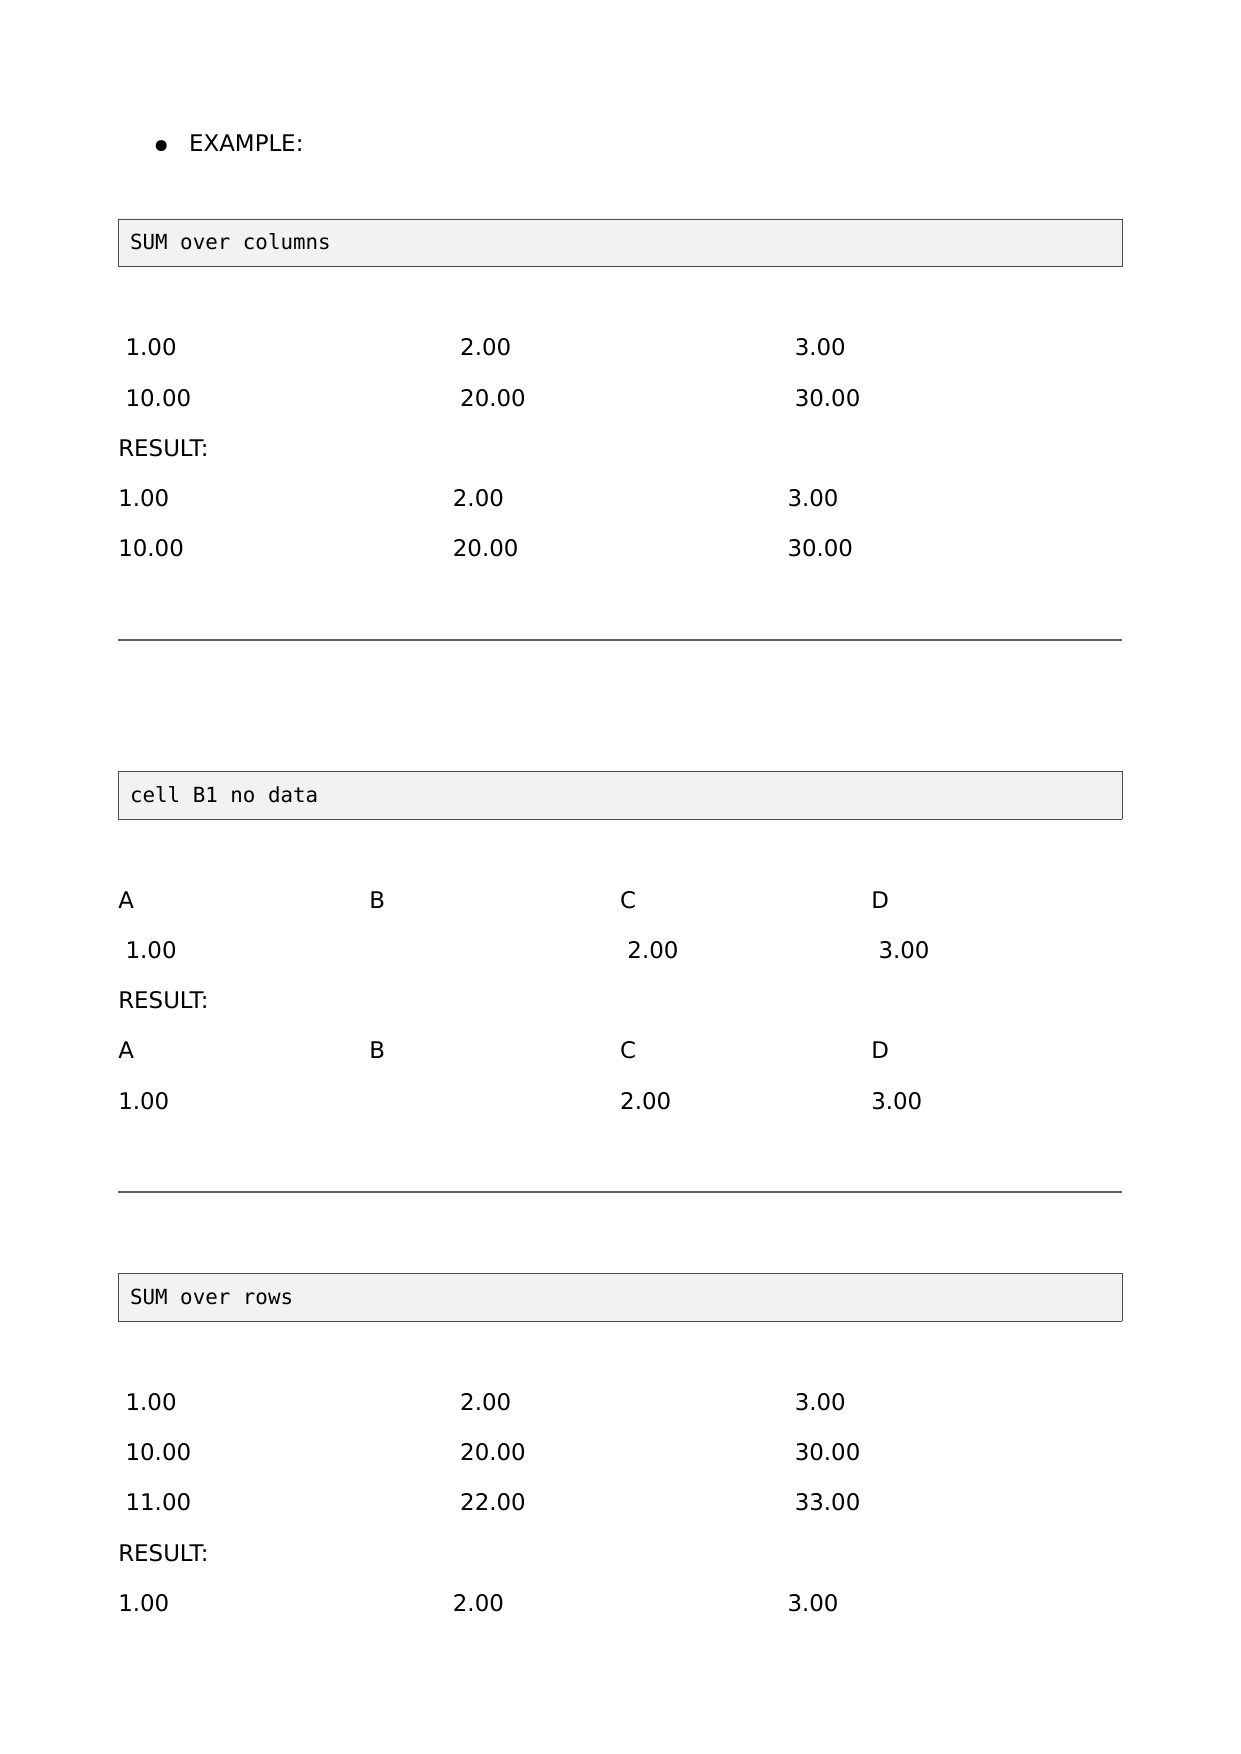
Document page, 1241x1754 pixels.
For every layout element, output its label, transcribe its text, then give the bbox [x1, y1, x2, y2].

table_cell 10.00 [118, 1428, 453, 1478]
table_cell 2.00 [620, 925, 871, 976]
table_cell 20.00 [453, 1428, 787, 1478]
table_cell 33.00 [787, 1478, 1122, 1528]
table_cell 3.00 [871, 925, 1122, 976]
table_header 1.00 [118, 1578, 453, 1628]
table_header 1.00 [118, 474, 453, 524]
table_cell 10.00 [118, 373, 453, 423]
text RESULT: [118, 1540, 1122, 1566]
table_cell 22.00 [453, 1478, 787, 1528]
table_header 3.00 [787, 323, 1122, 373]
table_header B [369, 875, 620, 925]
table_cell 20.00 [453, 373, 787, 423]
table_header D [871, 875, 1122, 925]
table_header B [369, 1026, 620, 1076]
table_header A [118, 875, 369, 925]
table_cell 10.00 [118, 524, 453, 574]
table_header A [118, 1026, 369, 1076]
table_header C [620, 875, 871, 925]
table_cell 1.00 [118, 925, 369, 976]
table_header 1.00 [118, 323, 453, 373]
text RESULT: [118, 435, 1122, 462]
table_cell 2.00 [620, 1076, 871, 1126]
table_header 2.00 [453, 1578, 787, 1628]
table_cell 1.00 [118, 1076, 369, 1126]
list EXAMPLE: [153, 130, 1122, 157]
table_header 2.00 [453, 474, 787, 524]
table_header D [871, 1026, 1122, 1076]
table_cell 3.00 [871, 1076, 1122, 1126]
text RESULT: [118, 987, 1122, 1014]
table_cell 11.00 [118, 1478, 453, 1528]
table_cell [369, 925, 620, 976]
table_header 2.00 [453, 1378, 787, 1428]
text SUM over columns [119, 220, 1122, 266]
table_header 3.00 [787, 1378, 1122, 1428]
table_header 2.00 [453, 323, 787, 373]
table_header 3.00 [787, 1578, 1122, 1628]
table_cell 30.00 [787, 524, 1122, 574]
table_cell 30.00 [787, 1428, 1122, 1478]
table_header 1.00 [118, 1378, 453, 1428]
text cell B1 no data [119, 772, 1122, 819]
table_cell 20.00 [453, 524, 787, 574]
table_header C [620, 1026, 871, 1076]
table_cell [369, 1076, 620, 1126]
table_cell 30.00 [787, 373, 1122, 423]
table_header 3.00 [787, 474, 1122, 524]
text SUM over rows [119, 1274, 1122, 1321]
